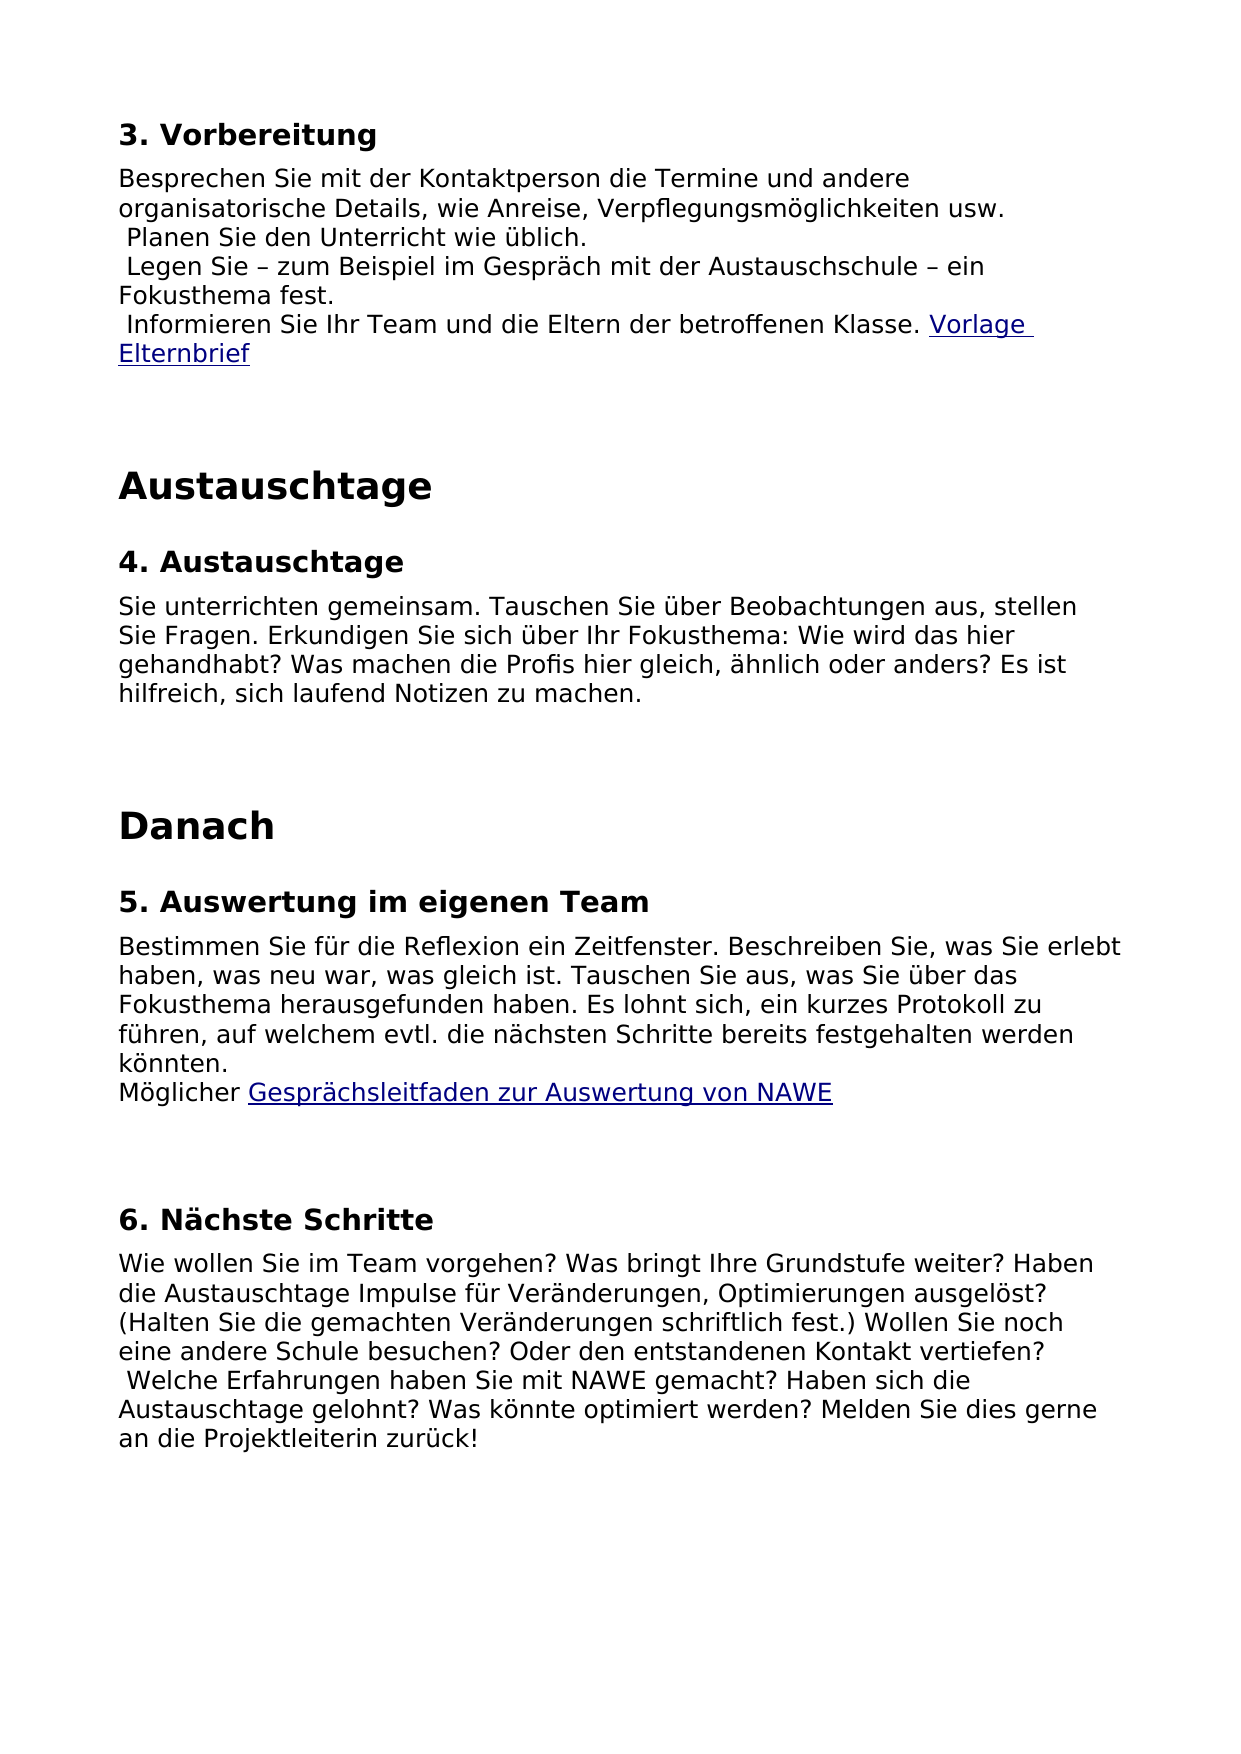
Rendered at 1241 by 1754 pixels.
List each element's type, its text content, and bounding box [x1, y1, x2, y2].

text Besprechen Sie mit der Kontaktperson die Termine und andere organisatorische Details, wie Anreise, Verpflegungsmöglichkeiten usw. Planen Sie den Unterricht wie üblich. Legen Sie – zum Beispiel im Gespräch mit der Austauschschule – ein Fokusthema fest. Informieren Sie Ihr Team und die Eltern der betroffenen Klasse. Vorlage Elternbrief [118, 164, 1122, 427]
text Bestimmen Sie für die Reflexion ein Zeitfenster. Beschreiben Sie, was Sie erlebt haben, was neu war, was gleich ist. Tauschen Sie aus, was Sie über das Fokusthema herausgefunden haben. Es lohnt sich, ein kurzes Protokoll zu führen, auf welchem evtl. die nächsten Schritte bereits festgehalten werden könnten. Möglicher Gesprächsleitfaden zur Auswertung von NAWE [118, 932, 1122, 1166]
subtitle Danach [118, 805, 1122, 848]
subtitle 6. Nächste Schritte [118, 1203, 1122, 1237]
text Wie wollen Sie im Team vorgehen? Was bringt Ihre Grundstufe weiter? Haben die Austauschtage Impulse für Veränderungen, Optimierungen ausgelöst? (Halten Sie die gemachten Veränderungen schriftlich fest.) Wollen Sie noch eine andere Schule besuchen? Oder den entstandenen Kontakt vertiefen? Welche Erfahrungen haben Sie mit NAWE gemacht? Haben sich die Austauschtage gelohnt? Was könnte optimiert werden? Melden Sie dies gerne an die Projektleiterin zurück! [118, 1249, 1122, 1454]
subtitle 3. Vorbereitung [118, 118, 1122, 152]
text Sie unterrichten gemeinsam. Tauschen Sie über Beobachtungen aus, stellen Sie Fragen. Erkundigen Sie sich über Ihr Fokusthema: Wie wird das hier gehandhabt? Was machen die Profis hier gleich, ähnlich oder anders? Es ist hilfreich, sich laufend Notizen zu machen. [118, 592, 1122, 767]
subtitle 4. Austauschtage [118, 546, 1122, 580]
subtitle 5. Auswertung im eigenen Team [118, 886, 1122, 920]
subtitle Austauschtage [118, 464, 1122, 508]
